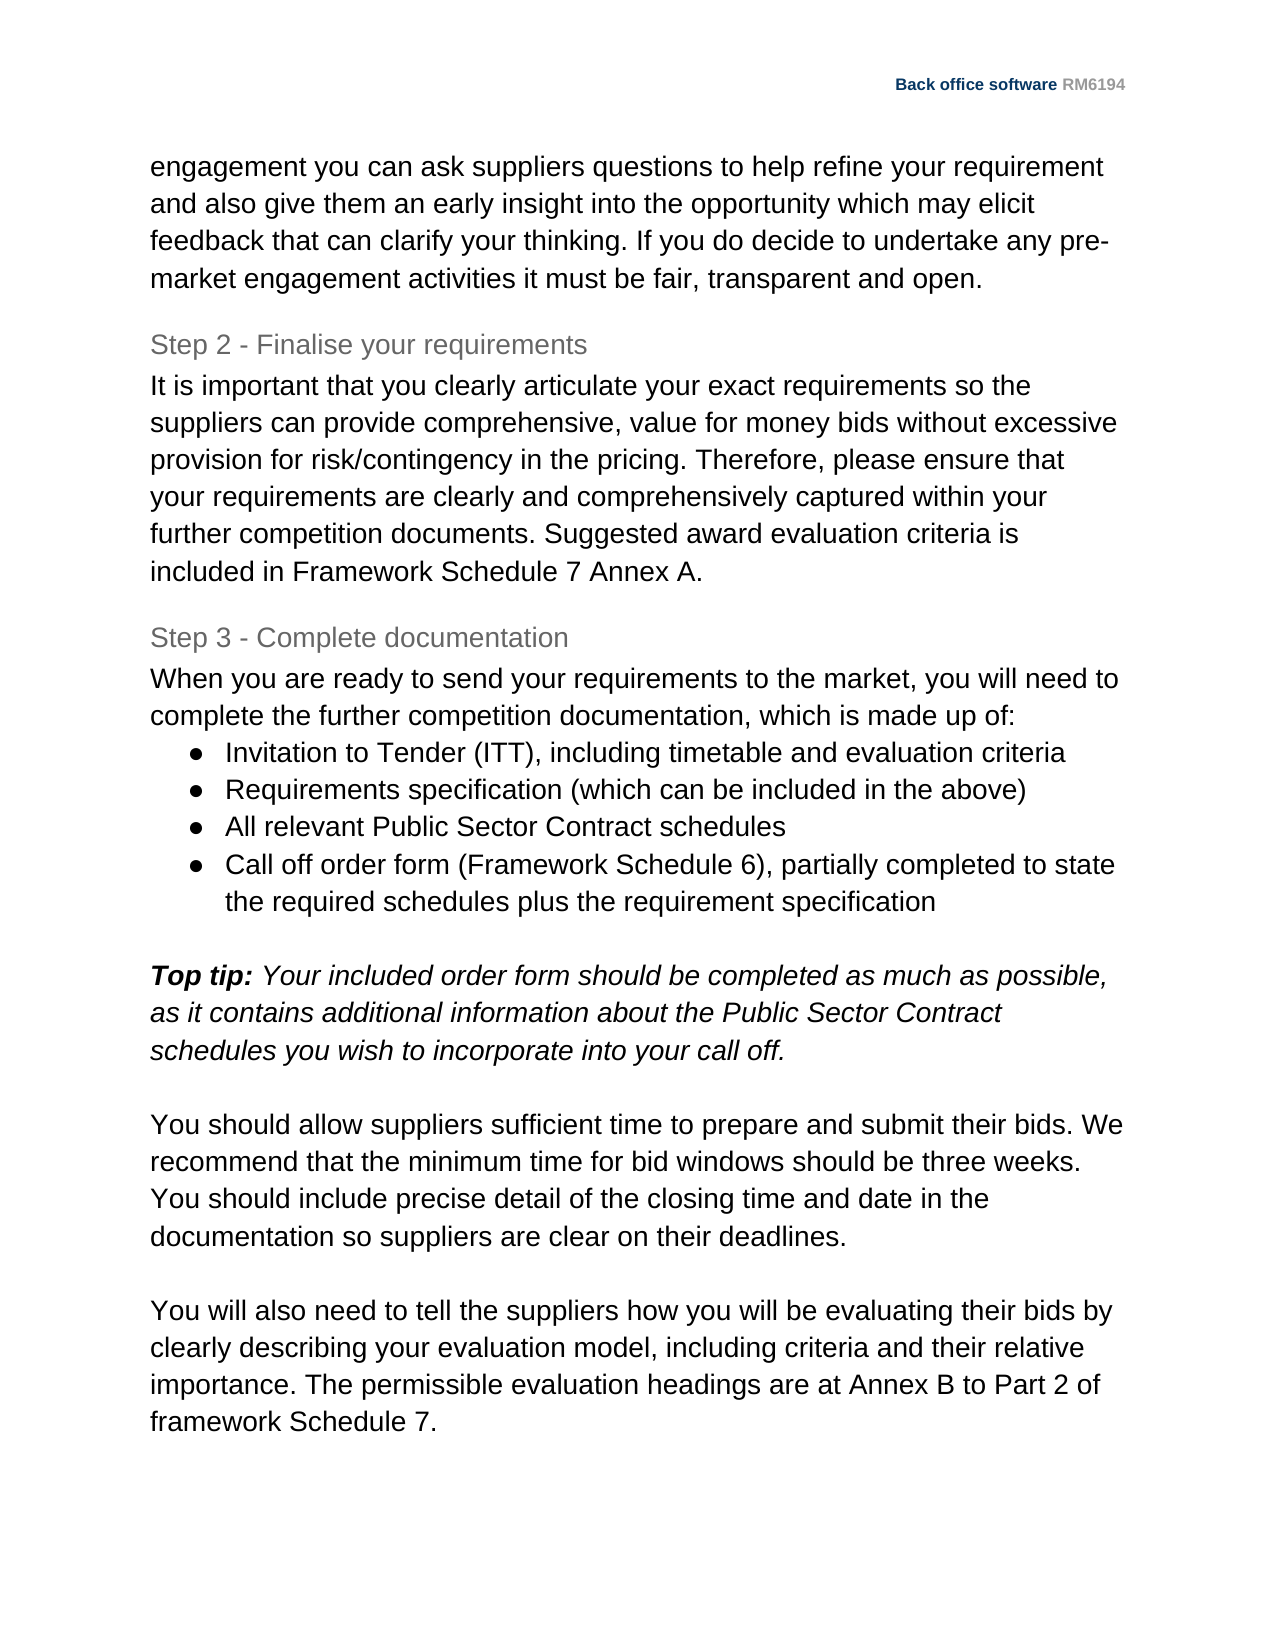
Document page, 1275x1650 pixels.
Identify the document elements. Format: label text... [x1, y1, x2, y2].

text You should allow suppliers sufficient time to prepare and submit their bids. We recommend that the minimum time for bid windows should be three weeks. You should include precise detail of the closing time and date in the documentation so suppliers are clear on their deadlines. [150, 1108, 1125, 1252]
text engagement you can ask suppliers questions to help refine your requirement and also give them an early insight into the opportunity which may elicit feedback that can clarify your thinking. If you do decide to undertake any pre-market engagement activities it must be fair, transparent and open. [150, 150, 1125, 294]
subtitle Step 2 - Finalise your requirements [150, 328, 1125, 360]
text When you are ready to send your requirements to the market, you will need to complete the further competition documentation, which is made up of: [150, 662, 1125, 731]
subtitle Step 3 - Complete documentation [150, 621, 1125, 653]
list Call off order form (Framework Schedule 6), partially completed to state the required schedules plus the requirement specification [187, 848, 1125, 917]
text It is important that you clearly articulate your exact requirements so the suppliers can provide comprehensive, value for money bids without excessive provision for risk/contingency in the pricing. Therefore, please ensure that your requirements are clearly and comprehensively captured within your further competition documents. Suggested award evaluation criteria is included in Framework Schedule 7 Annex A. [150, 369, 1125, 587]
text You will also need to tell the suppliers how you will be evaluating their bids by clearly describing your evaluation model, including criteria and their relative importance. The permissible evaluation headings are at Annex B to Part 2 of framework Schedule 7. [150, 1294, 1125, 1438]
text Top tip: Your included order form should be completed as much as possible, as it contains additional information about the Public Sector Contract schedules you wish to incorporate into your call off. [150, 959, 1125, 1066]
list Invitation to Tender (ITT), including timetable and evaluation criteria [187, 736, 1125, 768]
list Requirements specification (which can be included in the above) [187, 773, 1125, 806]
list All relevant Public Sector Contract schedules [187, 810, 1125, 843]
